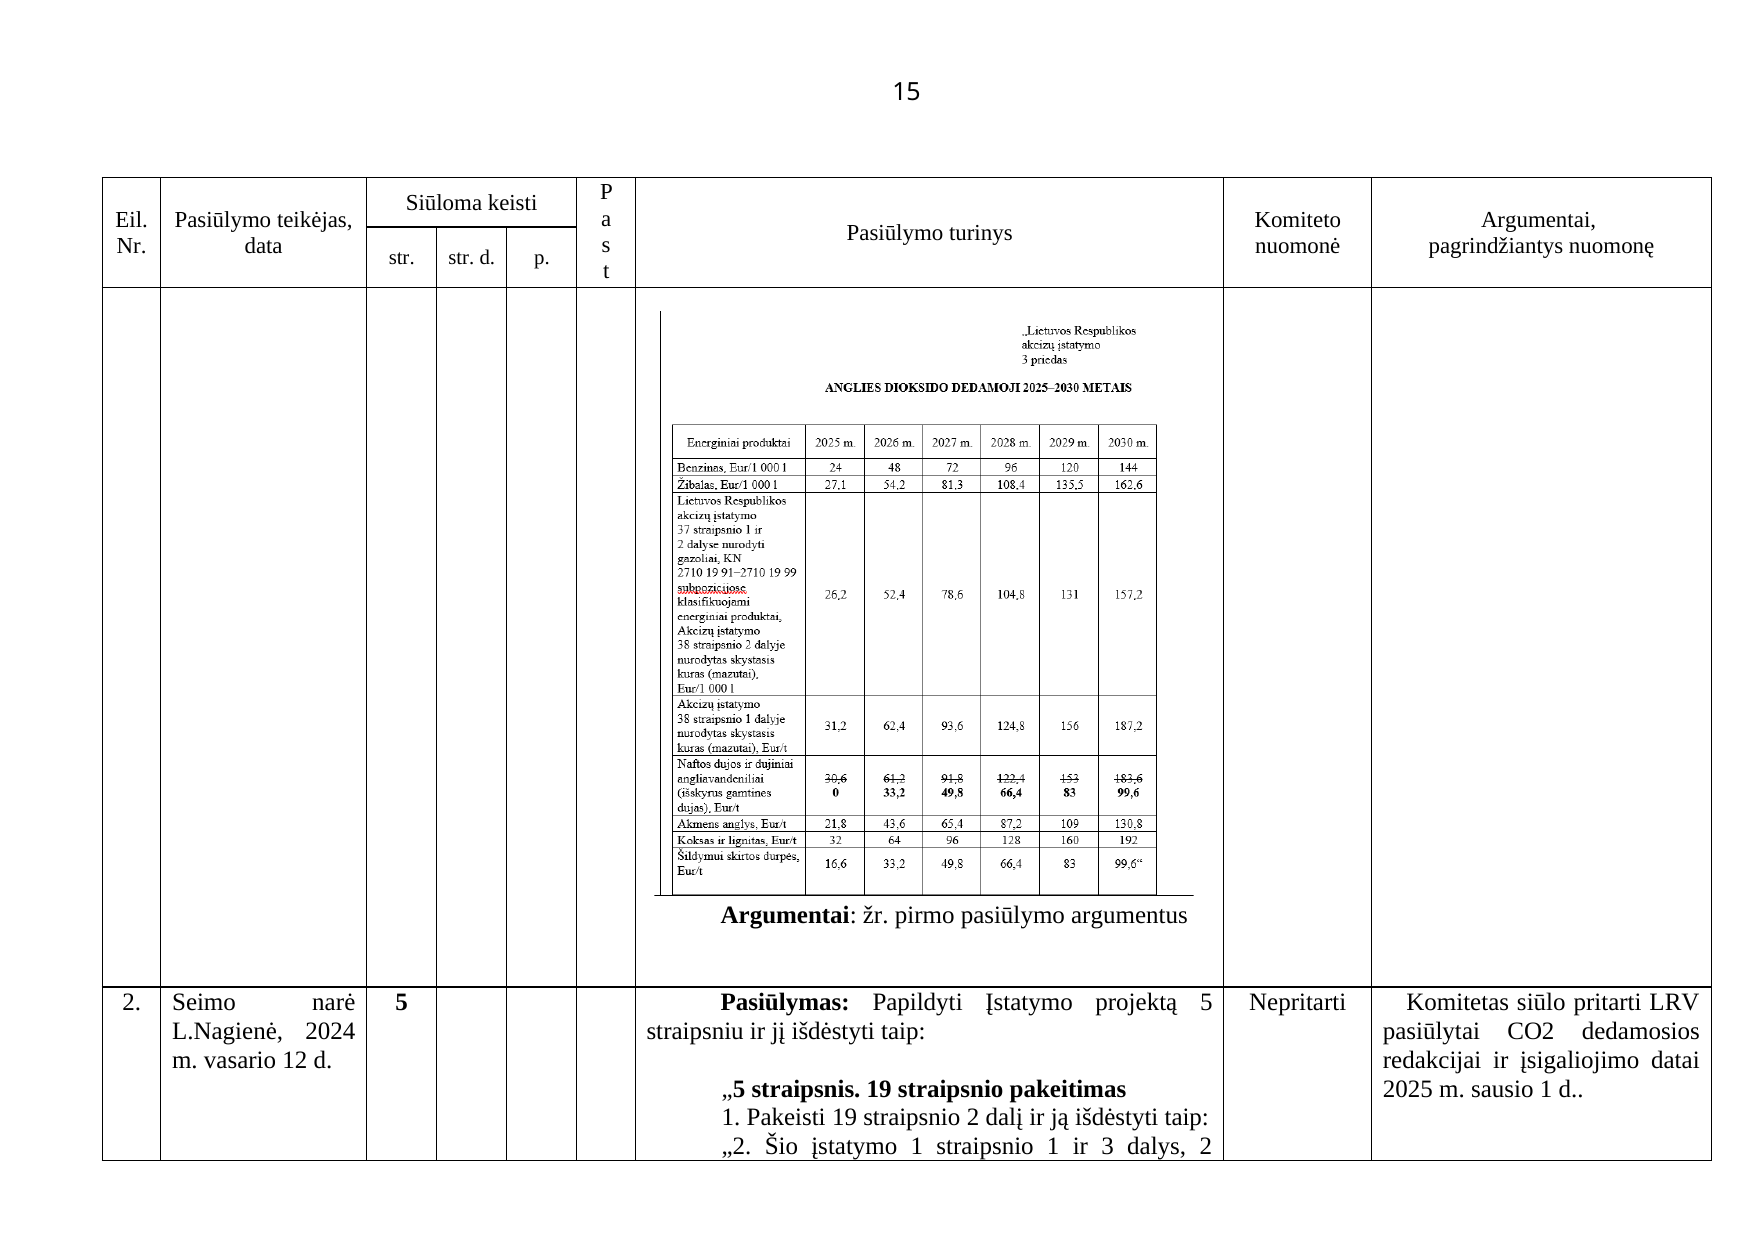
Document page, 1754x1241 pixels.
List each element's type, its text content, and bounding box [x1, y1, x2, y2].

table_header Pasiūlymo turinys [636, 178, 1223, 287]
table_cell Pasiūlymas: Papildyti Įstatymo projektą 5 straipsniu ir jį išdėstyti taip: „5 straipsnis. 19 straipsnio pakeitimas 1. Pakeisti 19 straipsnio 2 dalį ir ją išdėstyti taip: „2. Šio įstatymo 1 straipsnio 1 ir 3 dalys, 2 [636, 988, 1223, 1160]
table_header Komiteto nuomonė [1224, 178, 1371, 287]
table_header Pasiūlymo teikėjas, data [161, 178, 366, 287]
table_cell str. [367, 228, 436, 287]
table_cell 5 [367, 988, 436, 1160]
table_cell [437, 988, 506, 1160]
table_cell [103, 288, 160, 986]
table_cell [507, 288, 576, 986]
table_header Eil. Nr. [103, 178, 160, 287]
table_cell [1372, 288, 1711, 986]
table_header Siūloma keisti [367, 178, 576, 226]
table_cell Seimo narė L.Nagienė, 2024 m. vasario 12 d. [161, 988, 366, 1160]
table_cell [437, 288, 506, 986]
table_header Argumentai, pagrindžiantys nuomonę [1372, 178, 1711, 287]
table_cell [507, 988, 576, 1160]
table_cell [577, 288, 635, 986]
table_cell [577, 988, 635, 1160]
table_header Pastabos [577, 178, 635, 287]
table_cell Komitetas siūlo pritarti LRV pasiūlytai CO2 dedamosios redakcijai ir įsigaliojimo datai 2025 m. sausio 1 d.. [1372, 988, 1711, 1160]
table_cell [367, 288, 436, 986]
table_cell Nepritarti [1224, 988, 1371, 1160]
table_cell str. d. [437, 228, 506, 287]
table_cell Argumentai: žr. pirmo pasiūlymo argumentus [636, 288, 1223, 986]
table_cell [161, 288, 366, 986]
table_cell p. [507, 228, 576, 287]
table_cell 2. [103, 988, 160, 1160]
table_cell [1224, 288, 1371, 986]
